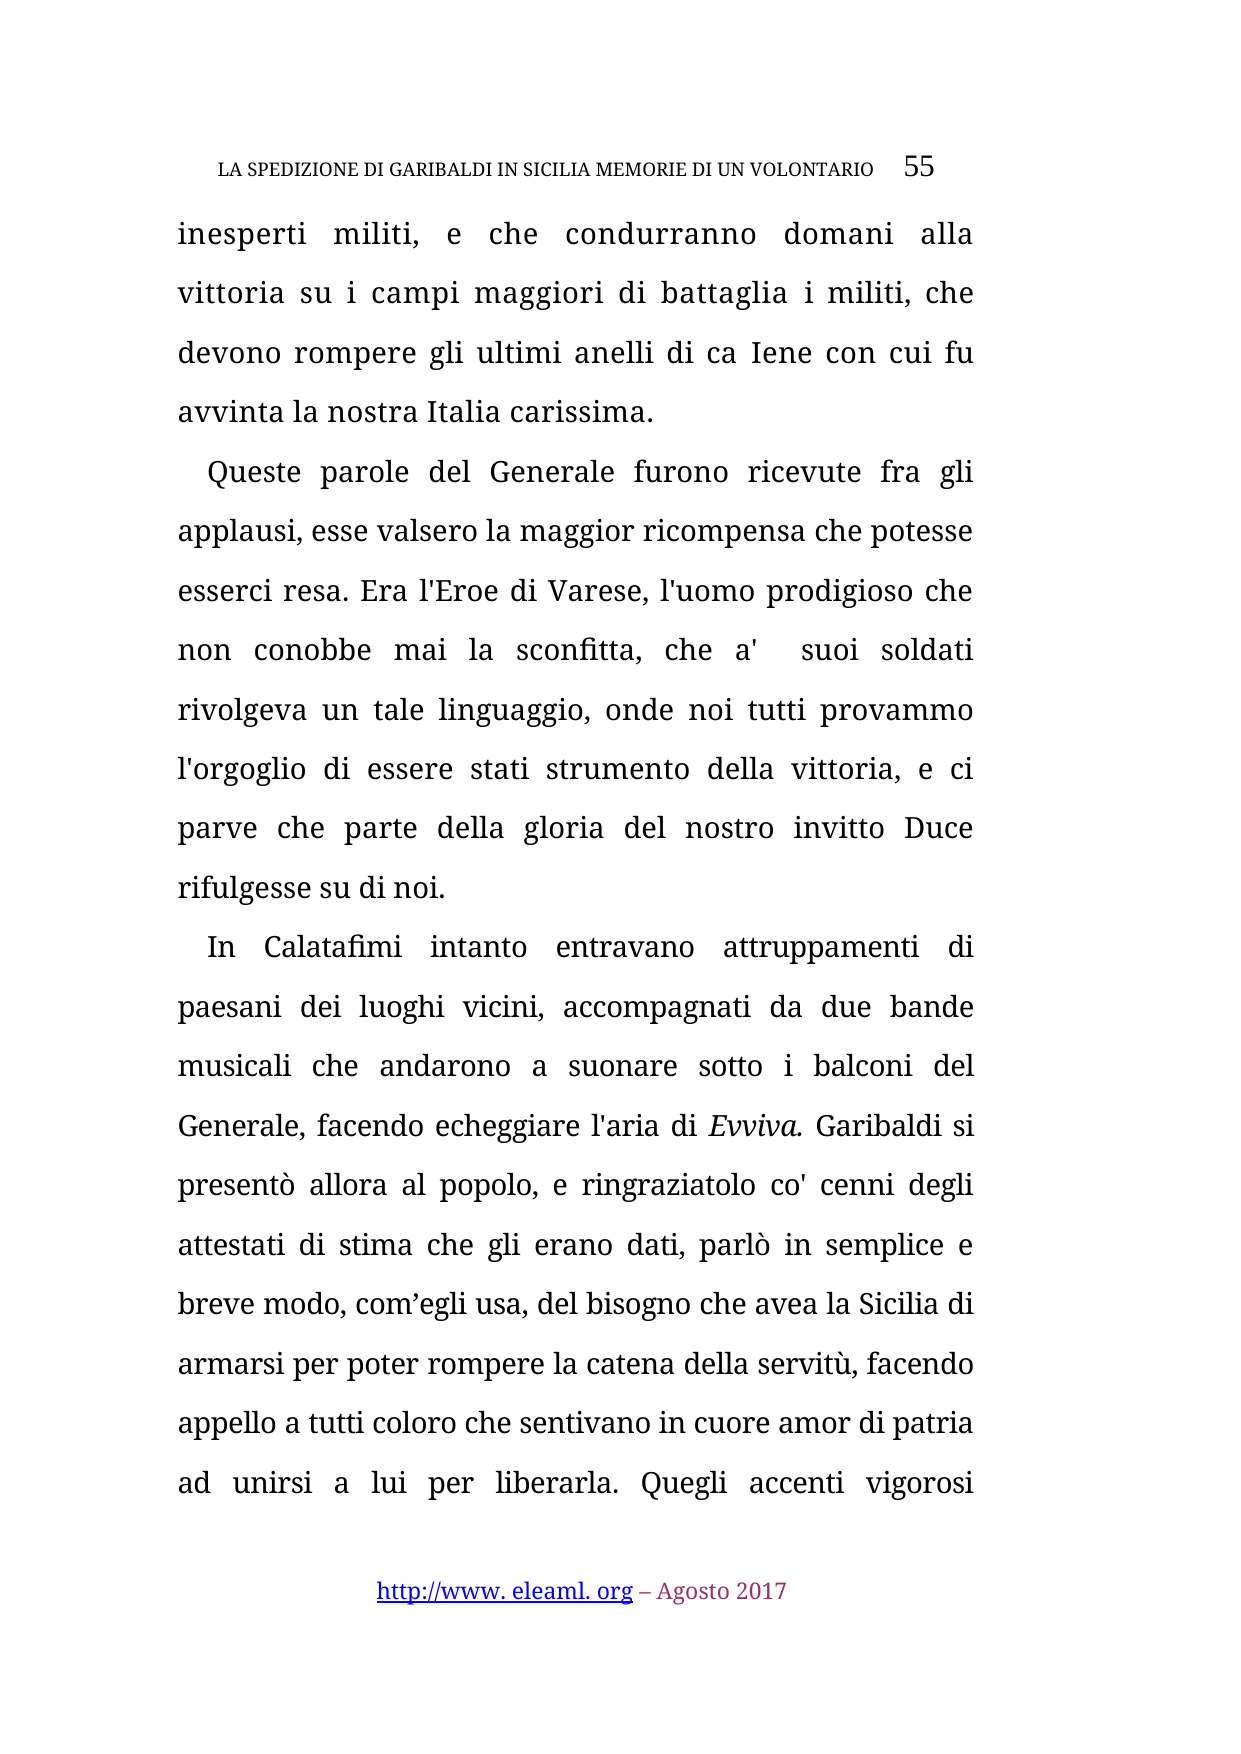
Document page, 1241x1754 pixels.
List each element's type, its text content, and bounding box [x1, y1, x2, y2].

text Queste parole del Generale furono ricevute fra gli applausi, esse valsero la maggior ricompensa che potesse esserci resa. Era l'Eroe di Varese, l'uomo prodigioso che non conobbe mai la sconfitta, che a' suoi soldati rivolgeva un tale linguaggio, onde noi tutti provammo l'orgoglio di essere stati strumento della vittoria, e ci parve che parte della gloria del nostro invitto Duce rifulgesse su di noi. [177, 451, 974, 907]
text In Calatafimi intanto entravano attruppamenti di paesani dei luoghi vicini, accompagnati da due bande musicali che andarono a suonare sotto i balconi del Generale, facendo echeggiare l'aria di Evviva. Garibaldi si presentò allora al popolo, e ringraziatolo co' cenni degli attestati di stima che gli erano dati, parlò in semplice e breve modo, com’egli usa, del bisogno che avea la Sicilia di armarsi per poter rompere la catena della servitù, facendo appello a tutti coloro che sentivano in cuore amor di patria ad unirsi a lui per liberarla. Quegli accenti vigorosi [177, 927, 974, 1502]
text inesperti militi, e che condurranno domani alla vittoria su i campi maggiori di battaglia i militi, che devono rompere gli ultimi anelli di ca Iene con cui fu avvinta la nostra Italia carissima. [177, 213, 974, 431]
